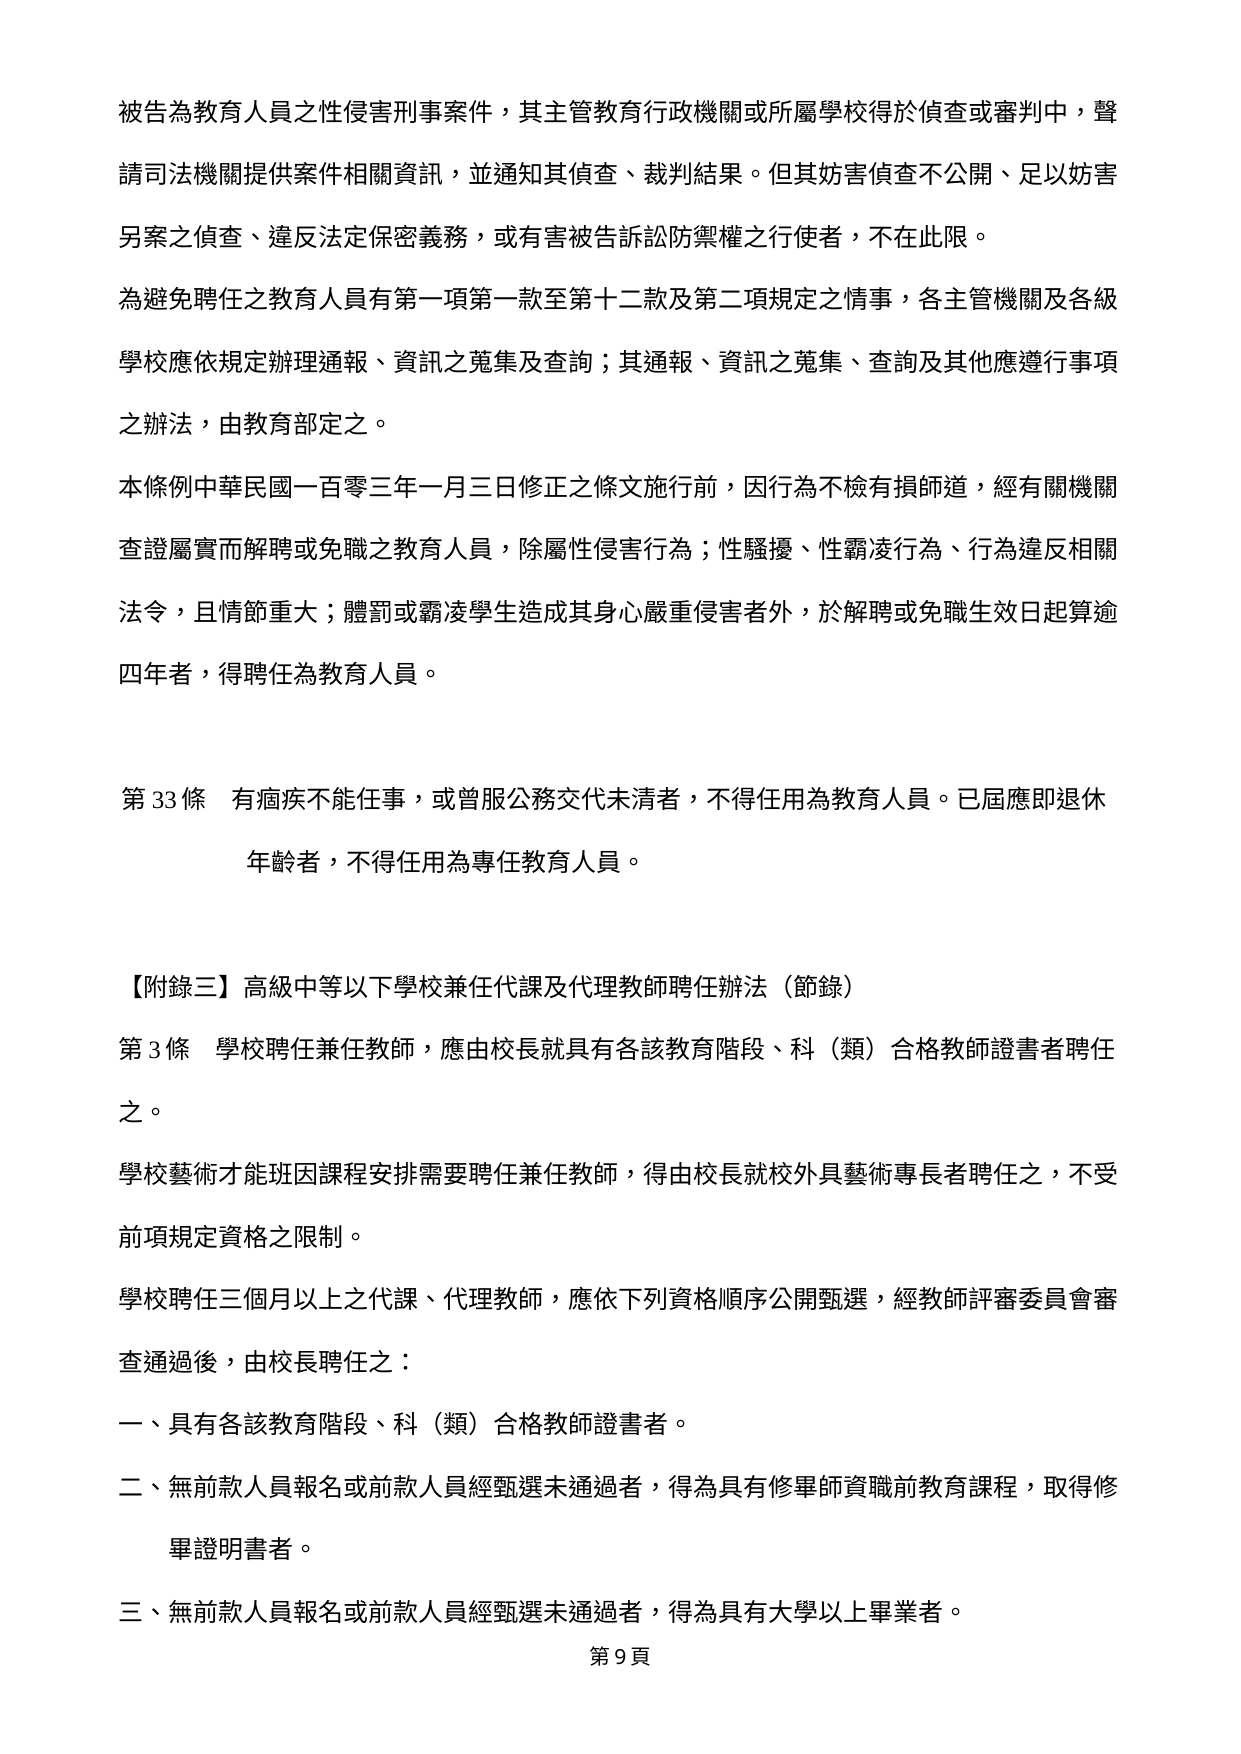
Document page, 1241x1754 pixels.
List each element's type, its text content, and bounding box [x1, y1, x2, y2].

text 被告為教育人員之性侵害刑事案件，其主管教育行政機關或所屬學校得於偵查或審判中，聲請司法機關提供案件相關資訊，並通知其偵查、裁判結果。但其妨害偵查不公開、足以妨害另案之偵查、違反法定保密義務，或有害被告訴訟防禦權之行使者，不在此限。 [118, 68, 1122, 256]
text 【附錄三】高級中等以下學校兼任代課及代理教師聘任辦法（節錄） [118, 943, 1122, 1006]
text 第3條 學校聘任兼任教師，應由校長就具有各該教育階段、科（類）合格教師證書者聘任之。 [118, 1006, 1122, 1131]
text 三、無前款人員報名或前款人員經甄選未通過者，得為具有大學以上畢業者。 [118, 1568, 1122, 1631]
text 學校藝術才能班因課程安排需要聘任兼任教師，得由校長就校外具藝術專長者聘任之，不受前項規定資格之限制。 [118, 1131, 1122, 1256]
text 第33條 有痼疾不能任事，或曾服公務交代未清者，不得任用為教育人員。已屆應即退休年齡者，不得任用為專任教育人員。 [122, 756, 1122, 881]
text 本條例中華民國一百零三年一月三日修正之條文施行前，因行為不檢有損師道，經有關機關查證屬實而解聘或免職之教育人員，除屬性侵害行為；性騷擾、性霸凌行為、行為違反相關法令，且情節重大；體罰或霸凌學生造成其身心嚴重侵害者外，於解聘或免職生效日起算逾四年者，得聘任為教育人員。 [118, 443, 1122, 693]
text 為避免聘任之教育人員有第一項第一款至第十二款及第二項規定之情事，各主管機關及各級學校應依規定辦理通報、資訊之蒐集及查詢；其通報、資訊之蒐集、查詢及其他應遵行事項之辦法，由教育部定之。 [118, 256, 1122, 443]
text 學校聘任三個月以上之代課、代理教師，應依下列資格順序公開甄選，經教師評審委員會審查通過後，由校長聘任之： [118, 1256, 1122, 1381]
text 二、無前款人員報名或前款人員經甄選未通過者，得為具有修畢師資職前教育課程，取得修畢證明書者。 [118, 1443, 1122, 1568]
text 一、具有各該教育階段、科（類）合格教師證書者。 [118, 1381, 1122, 1443]
